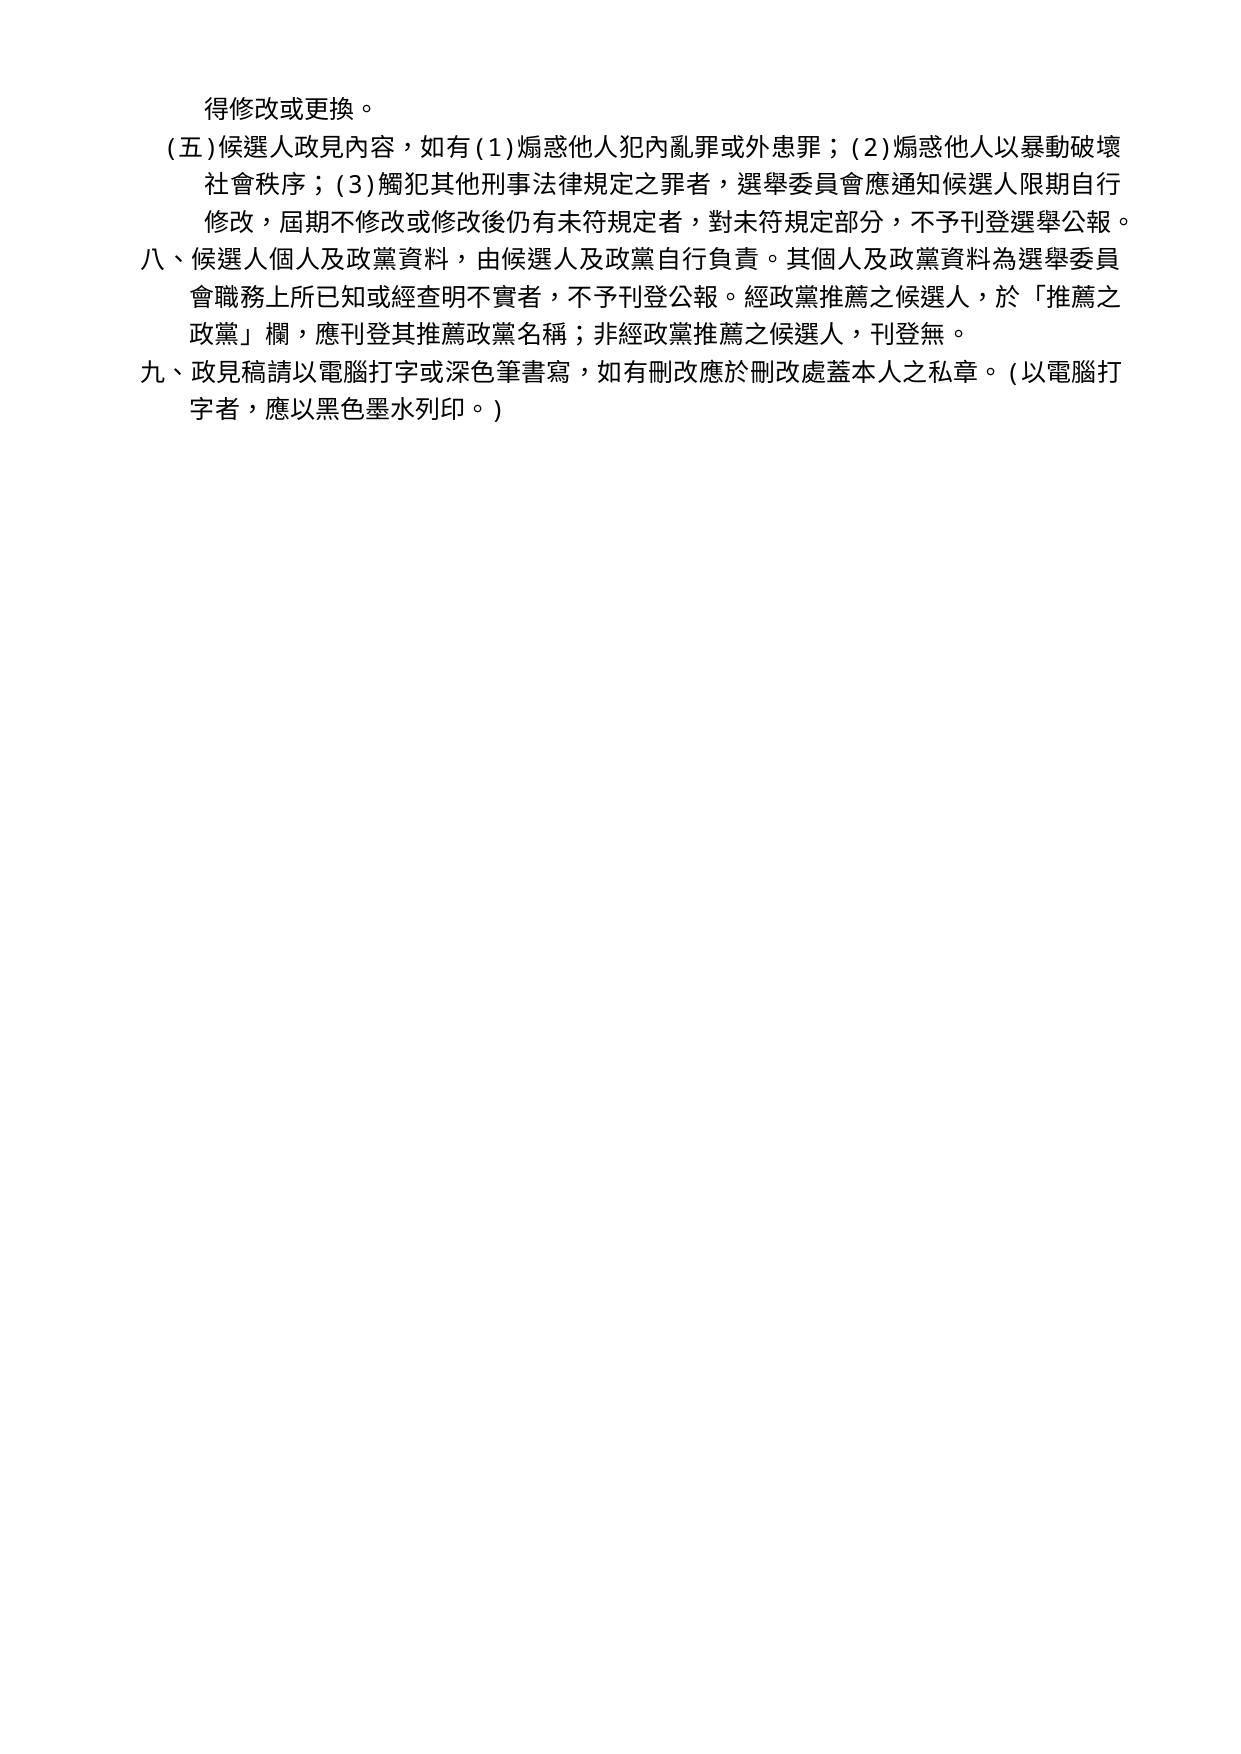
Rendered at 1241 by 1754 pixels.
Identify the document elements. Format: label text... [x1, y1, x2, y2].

text 八、候選人個人及政黨資料，由候選人及政黨自行負責。其個人及政黨資料為選舉委員會職務上所已知或經查明不實者，不予刊登公報。經政黨推薦之候選人，於「推薦之政黨」欄，應刊登其推薦政黨名稱；非經政黨推薦之候選人，刊登無。 [140, 239, 1122, 351]
text 得修改或更換。 [163, 89, 1122, 126]
text (五)候選人政見內容，如有(1)煽惑他人犯內亂罪或外患罪；(2)煽惑他人以暴動破壞社會秩序；(3)觸犯其他刑事法律規定之罪者，選舉委員會應通知候選人限期自行修改，屆期不修改或修改後仍有未符規定者，對未符規定部分，不予刊登選舉公報。 [163, 126, 1122, 239]
text 九、政見稿請以電腦打字或深色筆書寫，如有刪改應於刪改處蓋本人之私章。(以電腦打字者，應以黑色墨水列印。) [140, 351, 1122, 426]
